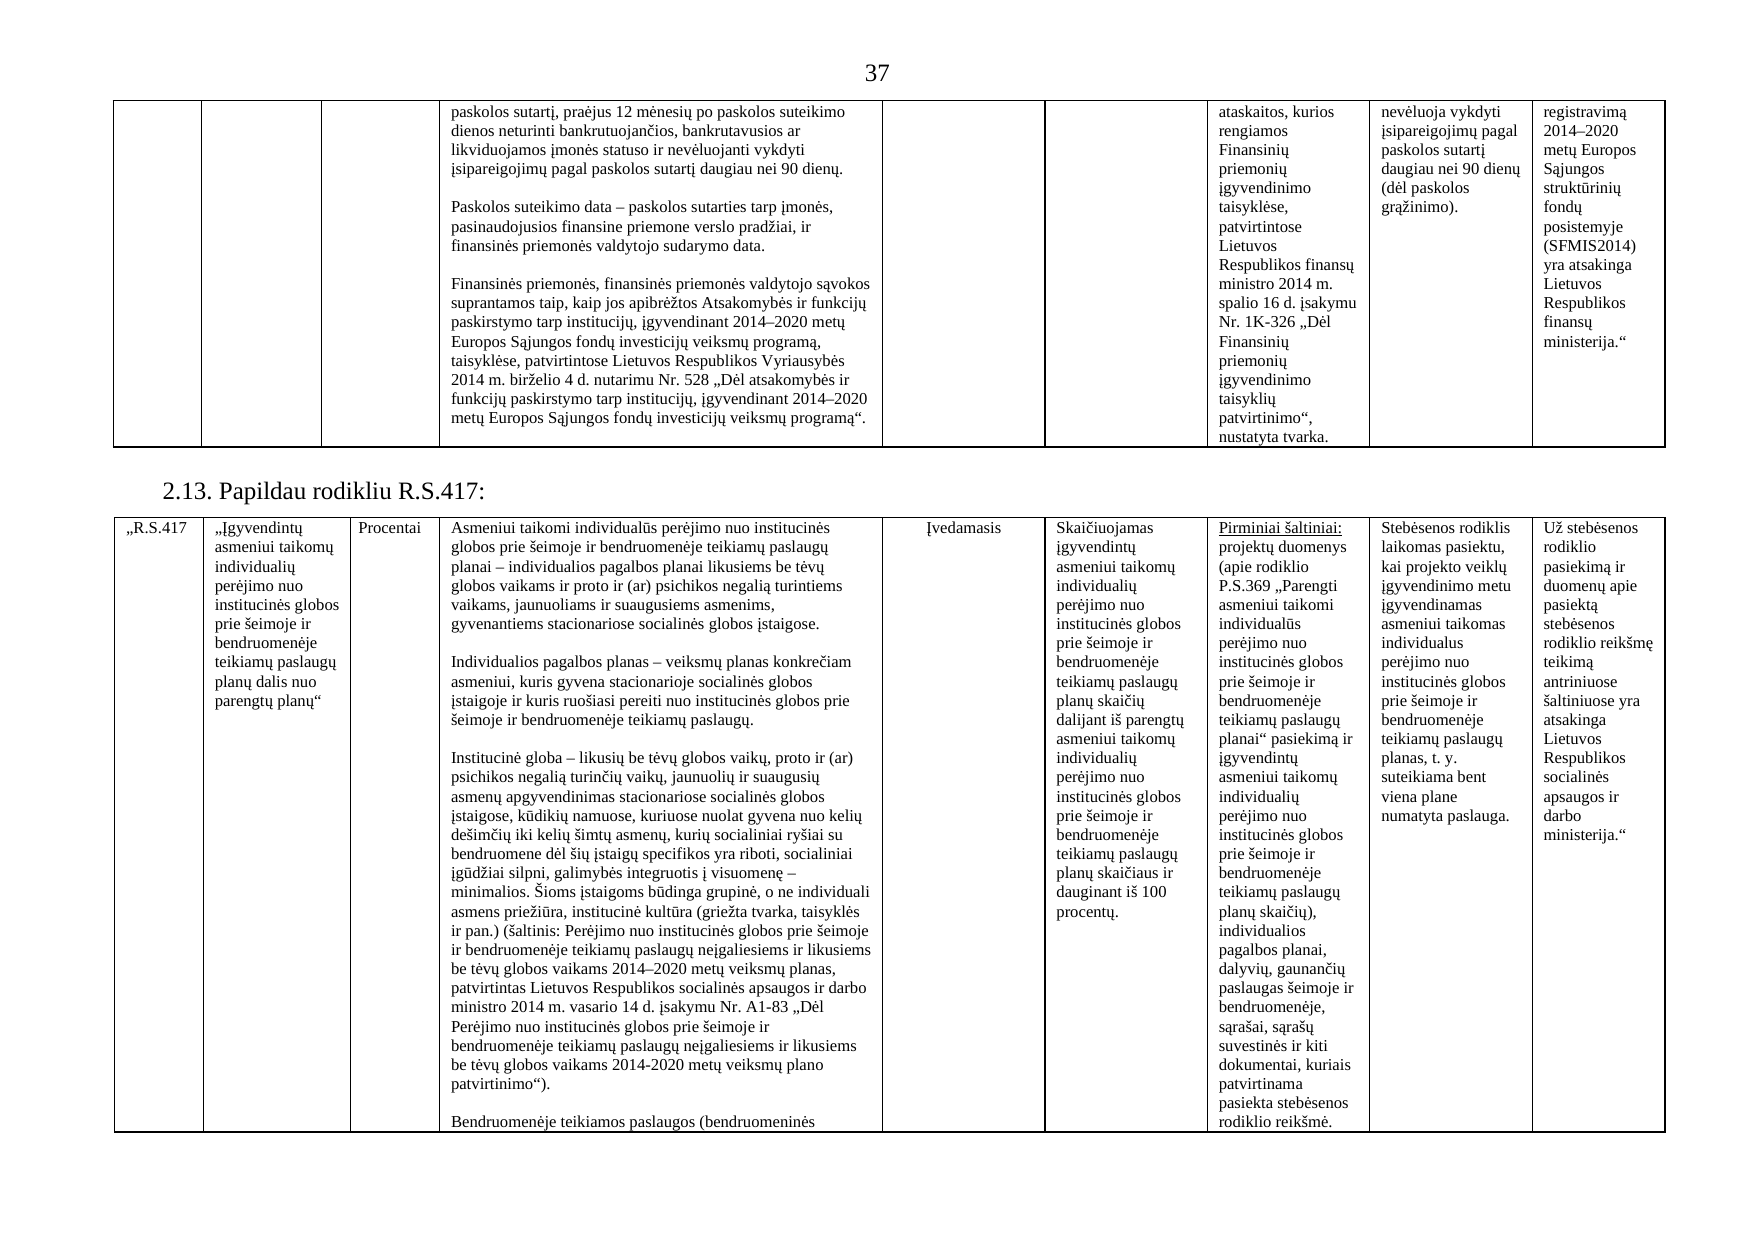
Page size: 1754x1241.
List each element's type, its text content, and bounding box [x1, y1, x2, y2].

table_header Procentai [351, 518, 439, 1131]
table_header [883, 101, 1044, 446]
text 2.13. Papildau rodikliu R.S.417: [103, 476, 1651, 505]
table_header [202, 101, 321, 446]
table_header [114, 101, 201, 446]
table_header Stebėsenos rodiklis laikomas pasiektu, kai projekto veiklų įgyvendinimo metu įgyvendinamas asmeniui taikomas individualus perėjimo nuo institucinės globos prie šeimoje ir bendruomenėje teikiamų paslaugų planas, t. y. suteikiama bent viena plane numatyta paslauga. [1370, 518, 1532, 1131]
table_header Už stebėsenos rodiklio pasiekimą ir duomenų apie pasiektą stebėsenos rodiklio reikšmę teikimą antriniuose šaltiniuose yra atsakinga Lietuvos Respublikos socialinės apsaugos ir darbo ministerija.“ [1533, 518, 1664, 1131]
table_header paskolos sutartį, praėjus 12 mėnesių po paskolos suteikimo dienos neturinti bankrutuojančios, bankrutavusios ar likviduojamos įmonės statuso ir nevėluojanti vykdyti įsipareigojimų pagal paskolos sutartį daugiau nei 90 dienų. Paskolos suteikimo data – paskolos sutarties tarp įmonės, pasinaudojusios finansine priemone verslo pradžiai, ir finansinės priemonės valdytojo sudarymo data. Finansinės priemonės, finansinės priemonės valdytojo sąvokos suprantamos taip, kaip jos apibrėžtos Atsakomybės ir funkcijų paskirstymo tarp institucijų, įgyvendinant 2014–2020 metų Europos Sąjungos fondų investicijų veiksmų programą, taisyklėse, patvirtintose Lietuvos Respublikos Vyriausybės 2014 m. birželio 4 d. nutarimu Nr. 528 „Dėl atsakomybės ir funkcijų paskirstymo tarp institucijų, įgyvendinant 2014–2020 metų Europos Sąjungos fondų investicijų veiksmų programą“. [440, 101, 882, 446]
table_header nevėluoja vykdyti įsipareigojimų pagal paskolos sutartį daugiau nei 90 dienų (dėl paskolos grąžinimo). [1370, 101, 1532, 446]
table_header Skaičiuojamas įgyvendintų asmeniui taikomų individualių perėjimo nuo institucinės globos prie šeimoje ir bendruomenėje teikiamų paslaugų planų skaičių dalijant iš parengtų asmeniui taikomų individualių perėjimo nuo institucinės globos prie šeimoje ir bendruomenėje teikiamų paslaugų planų skaičiaus ir dauginant iš 100 procentų. [1046, 518, 1207, 1131]
table_header registravimą 2014–2020 metų Europos Sąjungos struktūrinių fondų posistemyje (SFMIS2014) yra atsakinga Lietuvos Respublikos finansų ministerija.“ [1533, 101, 1664, 446]
table_header [322, 101, 439, 446]
table_header Asmeniui taikomi individualūs perėjimo nuo institucinės globos prie šeimoje ir bendruomenėje teikiamų paslaugų planai – individualios pagalbos planai likusiems be tėvų globos vaikams ir proto ir (ar) psichikos negalią turintiems vaikams, jaunuoliams ir suaugusiems asmenims, gyvenantiems stacionariose socialinės globos įstaigose. Individualios pagalbos planas – veiksmų planas konkrečiam asmeniui, kuris gyvena stacionarioje socialinės globos įstaigoje ir kuris ruošiasi pereiti nuo institucinės globos prie šeimoje ir bendruomenėje teikiamų paslaugų. Institucinė globa – likusių be tėvų globos vaikų, proto ir (ar) psichikos negalią turinčių vaikų, jaunuolių ir suaugusių asmenų apgyvendinimas stacionariose socialinės globos įstaigose, kūdikių namuose, kuriuose nuolat gyvena nuo kelių dešimčių iki kelių šimtų asmenų, kurių socialiniai ryšiai su bendruomene dėl šių įstaigų specifikos yra riboti, socialiniai įgūdžiai silpni, galimybės integruotis į visuomenę – minimalios. Šioms įstaigoms būdinga grupinė, o ne individuali asmens priežiūra, institucinė kultūra (griežta tvarka, taisyklės ir pan.) (šaltinis: Perėjimo nuo institucinės globos prie šeimoje ir bendruomenėje teikiamų paslaugų neįgaliesiems ir likusiems be tėvų globos vaikams 2014–2020 metų veiksmų planas, patvirtintas Lietuvos Respublikos socialinės apsaugos ir darbo ministro 2014 m. vasario 14 d. įsakymu Nr. A1-83 „Dėl Perėjimo nuo institucinės globos prie šeimoje ir bendruomenėje teikiamų paslaugų neįgaliesiems ir likusiems be tėvų globos vaikams 2014-2020 metų veiksmų plano patvirtinimo“). Bendruomenėje teikiamos paslaugos (bendruomeninės [440, 518, 882, 1131]
table_header „R.S.417 [115, 518, 203, 1131]
table_header Pirminiai šaltiniai: projektų duomenys (apie rodiklio P.S.369 „Parengti asmeniui taikomi individualūs perėjimo nuo institucinės globos prie šeimoje ir bendruomenėje teikiamų paslaugų planai“ pasiekimą ir įgyvendintų asmeniui taikomų individualių perėjimo nuo institucinės globos prie šeimoje ir bendruomenėje teikiamų paslaugų planų skaičių), individualios pagalbos planai, dalyvių, gaunančių paslaugas šeimoje ir bendruomenėje, sąrašai, sąrašų suvestinės ir kiti dokumentai, kuriais patvirtinama pasiekta stebėsenos rodiklio reikšmė. [1208, 518, 1369, 1131]
table_header ataskaitos, kurios rengiamos Finansinių priemonių įgyvendinimo taisyklėse, patvirtintose Lietuvos Respublikos finansų ministro 2014 m. spalio 16 d. įsakymu Nr. 1K-326 „Dėl Finansinių priemonių įgyvendinimo taisyklių patvirtinimo“, nustatyta tvarka. [1208, 101, 1369, 446]
table_header „Įgyvendintų asmeniui taikomų individualių perėjimo nuo institucinės globos prie šeimoje ir bendruomenėje teikiamų paslaugų planų dalis nuo parengtų planų“ [204, 518, 350, 1131]
table_header [1046, 101, 1207, 446]
table_header Įvedamasis [883, 518, 1044, 1131]
